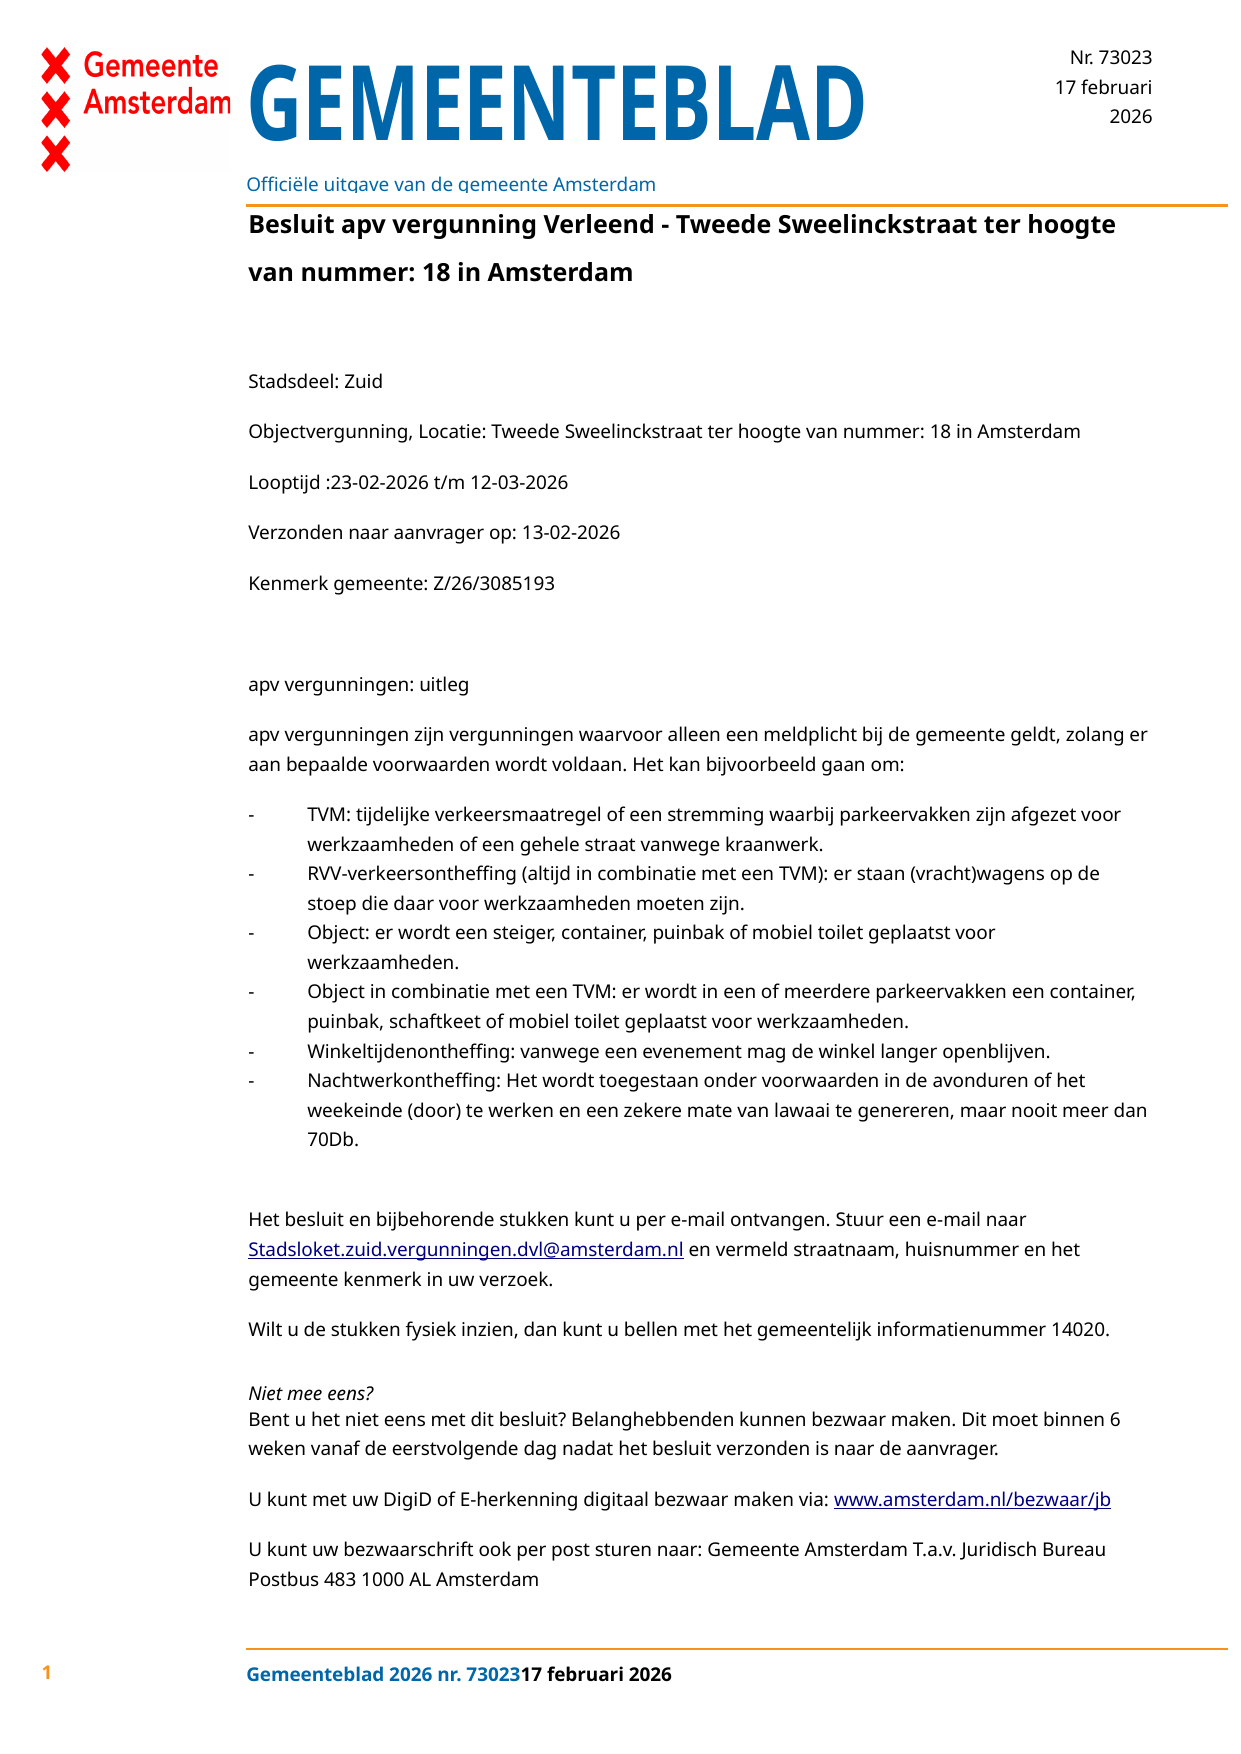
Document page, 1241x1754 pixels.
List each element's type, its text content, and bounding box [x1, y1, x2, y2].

text Kenmerk gemeente: Z/26/3085193 [248, 570, 1152, 596]
text Niet mee eens? [248, 1380, 1152, 1406]
list Object in combinatie met een TVM: er wordt in een of meerdere parkeervakken een container, puinbak, schaftkeet of mobiel toilet geplaatst voor werkzaamheden. [248, 979, 1152, 1034]
text U kunt met uw DigiD of E-herkenning digitaal bezwaar maken via: www.amsterdam.nl/bezwaar/jb [248, 1486, 1152, 1512]
list RVV-verkeersontheffing (altijd in combinatie met een TVM): er staan (vracht)wagens op de stoep die daar voor werkzaamheden moeten zijn. [248, 860, 1152, 916]
list Winkeltijdenontheffing: vanwege een evenement mag de winkel langer openblijven. [248, 1038, 1152, 1064]
list Object: er wordt een steiger, container, puinbak of mobiel toilet geplaatst voor werkzaamheden. [248, 919, 1152, 975]
text Objectvergunning, Locatie: Tweede Sweelinckstraat ter hoogte van nummer: 18 in Amsterdam [248, 419, 1152, 444]
text apv vergunningen: uitleg [248, 671, 1152, 697]
list Nachtwerkontheffing: Het wordt toegestaan onder voorwaarden in de avonduren of het weekeinde (door) te werken en een zekere mate van lawaai te genereren, maar nooit meer dan 70Db. [248, 1067, 1152, 1152]
text Verzonden naar aanvrager op: 13-02-2026 [248, 519, 1152, 545]
picture [41, 47, 231, 172]
text apv vergunningen zijn vergunningen waarvoor alleen een meldplicht bij de gemeente geldt, zolang er aan bepaalde voorwaarden wordt voldaan. Het kan bijvoorbeeld gaan om: [248, 721, 1152, 777]
text Stadsdeel: Zuid [248, 368, 1152, 394]
text U kunt uw bezwaarschrift ook per post sturen naar: Gemeente Amsterdam T.a.v. Juridisch Bureau Postbus 483 1000 AL Amsterdam [248, 1536, 1152, 1592]
text Bent u het niet eens met dit besluit? Belanghebbenden kunnen bezwaar maken. Dit moet binnen 6 weken vanaf de eerstvolgende dag nadat het besluit verzonden is naar de aanvrager. [248, 1406, 1152, 1461]
text Besluit apv vergunning Verleend - Tweede Sweelinckstraat ter hoogte van nummer: 18 in Amsterdam [248, 207, 1152, 288]
text Het besluit en bijbehorende stukken kunt u per e-mail ontvangen. Stuur een e-mail naar Stadsloket.zuid.vergunningen.dvl@amsterdam.nl en vermeld straatnaam, huisnummer en het gemeente kenmerk in uw verzoek. [248, 1207, 1152, 1292]
text Looptijd :23-02-2026 t/m 12-03-2026 [248, 469, 1152, 495]
list TVM: tijdelijke verkeersmaatregel of een stremming waarbij parkeervakken zijn afgezet voor werkzaamheden of een gehele straat vanwege kraanwerk. [248, 801, 1152, 857]
text Wilt u de stukken fysiek inzien, dan kunt u bellen met het gemeentelijk informatienummer 14020. [248, 1316, 1152, 1342]
